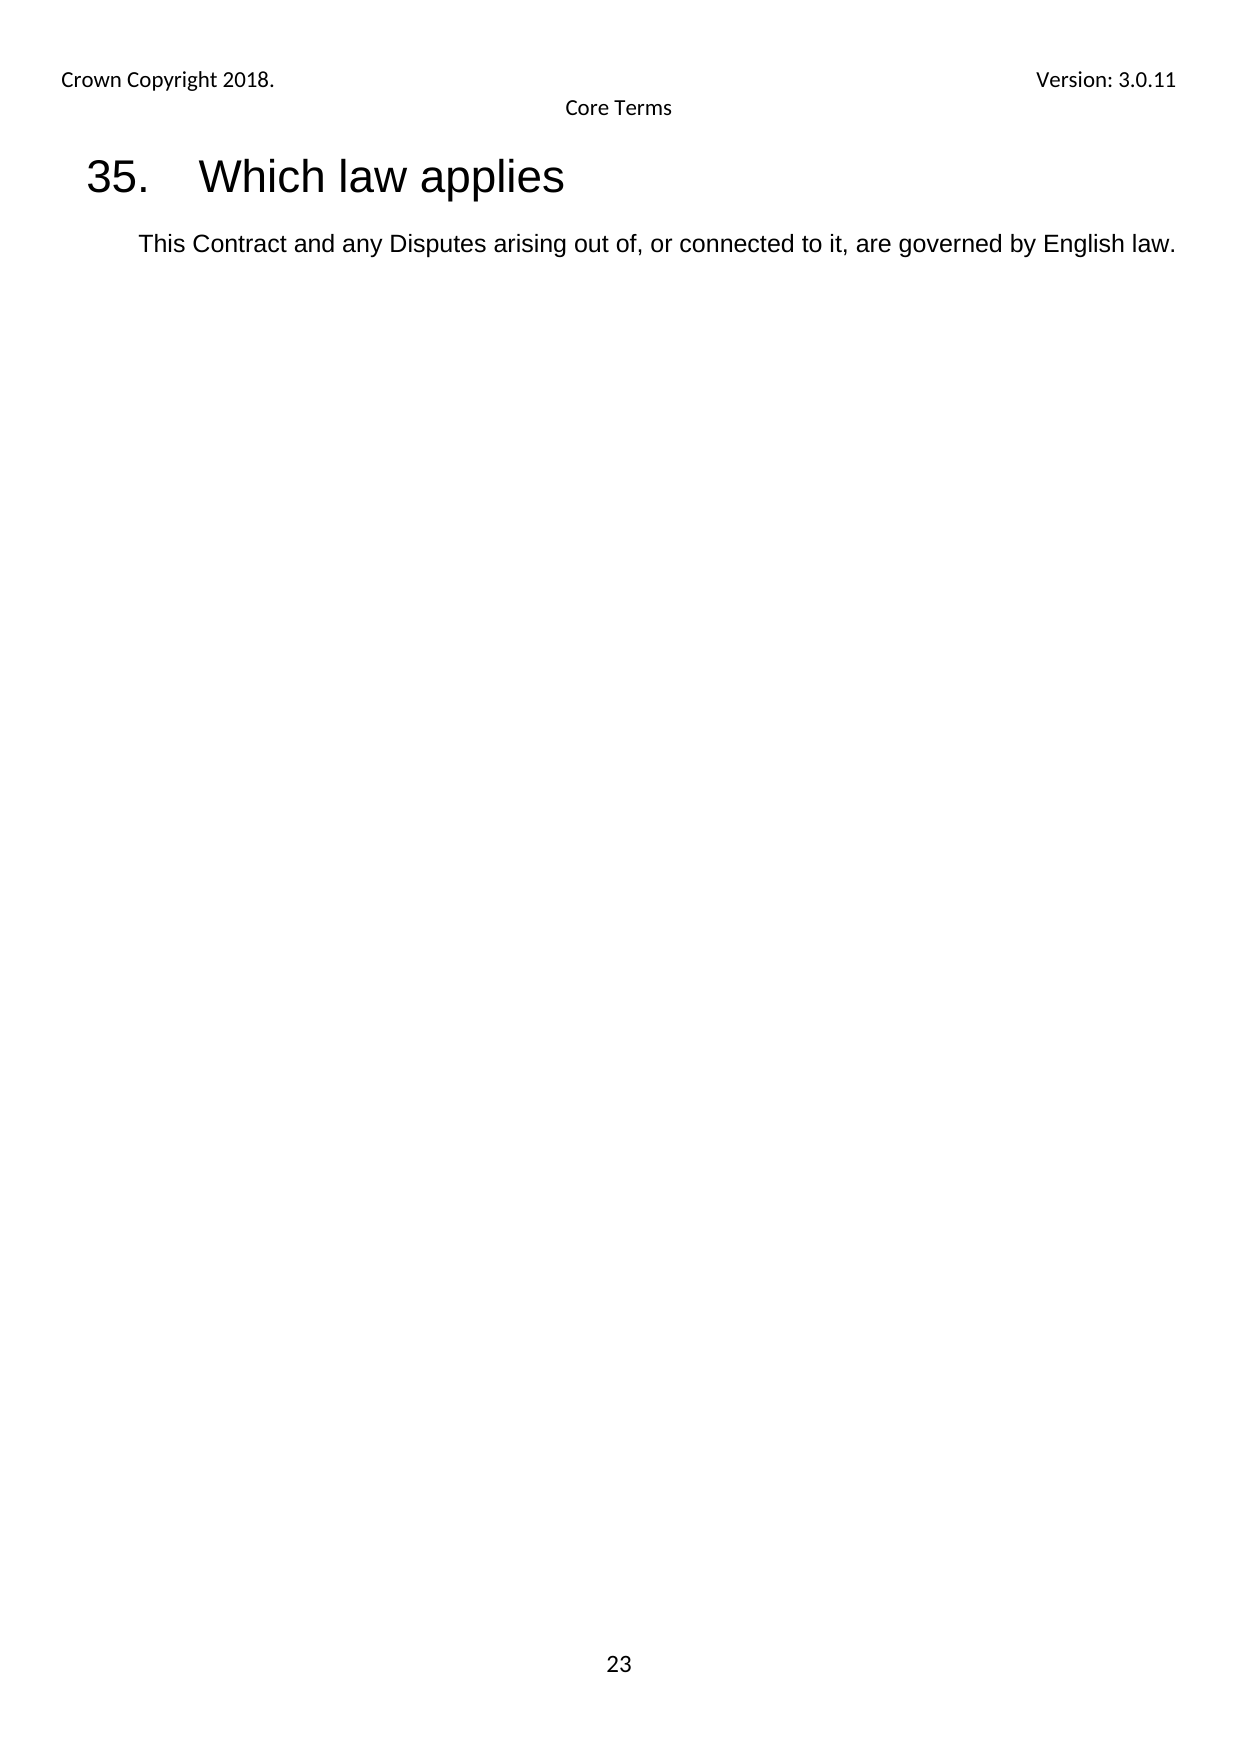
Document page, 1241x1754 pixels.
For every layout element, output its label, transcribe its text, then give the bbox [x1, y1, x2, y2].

subtitle Which law applies [86, 149, 1181, 202]
text This Contract and any Disputes arising out of, or connected to it, are governed by English law. [101, 229, 1181, 287]
